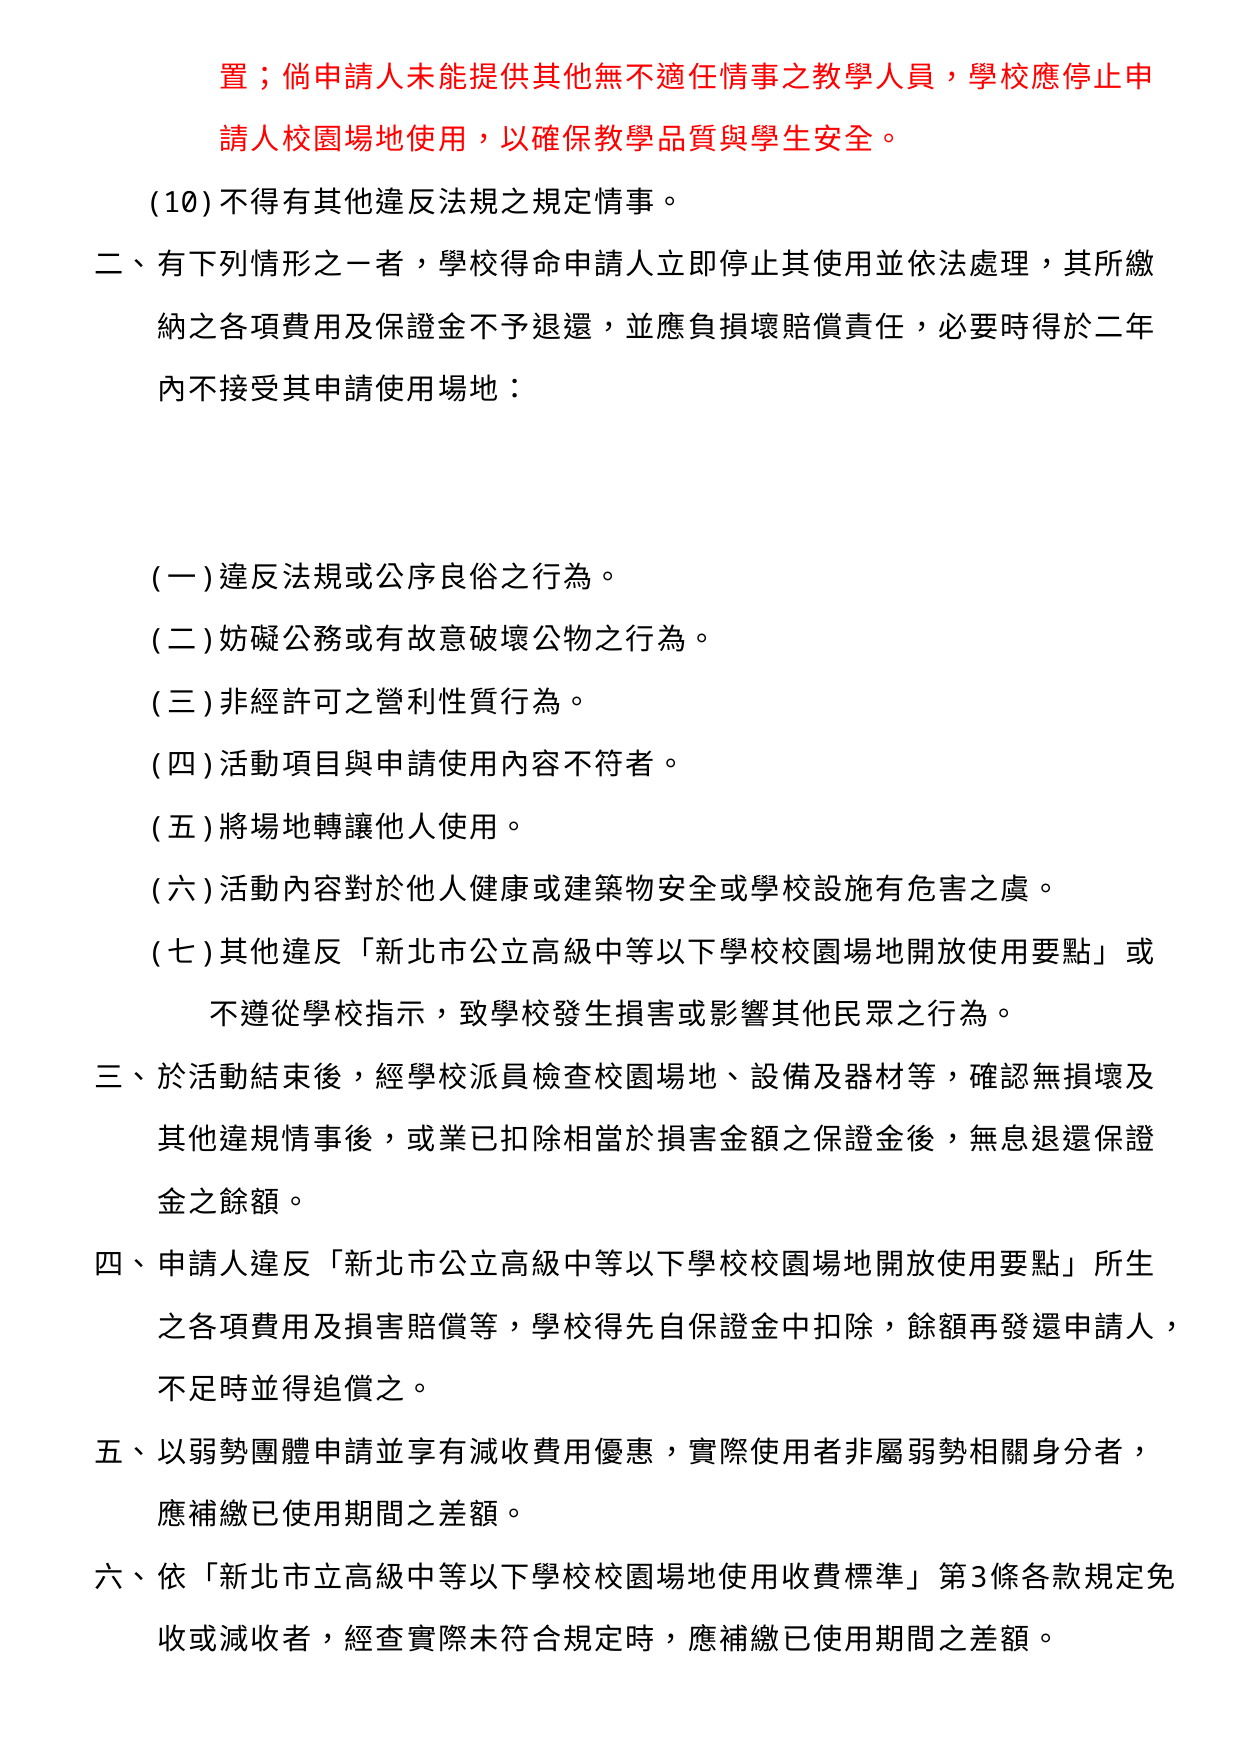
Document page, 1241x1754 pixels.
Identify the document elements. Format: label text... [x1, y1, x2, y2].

list 不得有其他違反法規之規定情事。 [143, 158, 1177, 220]
text 二、有下列情形之ㄧ者，學校得命申請人立即停止其使用並依法處理，其所繳納之各項費用及保證金不予退還，並應負損壞賠償責任，必要時得於二年內不接受其申請使用場地： [93, 220, 1177, 408]
list 申請人向學校申請校園場地使用進行高級中等以下學生之教學或活動，應主動提供授課人員名冊，供學校查核，倘授課人員經查有《校外人士協助高級中等以下學校教學或活動注意事項》所列不適任情事，學校（或申請人）應依規定停止進用該授課人員，並依相關法令妥為處置；倘申請人未能提供其他無不適任情事之教學人員，學校應停止申請人校園場地使用，以確保教學品質與學生安全。 [143, 33, 1177, 158]
text 六、依「新北市立高級中等以下學校校園場地使用收費標準」第3條各款規定免收或減收者，經查實際未符合規定時，應補繳已使用期間之差額。 [93, 1533, 1177, 1658]
text 五、以弱勢團體申請並享有減收費用優惠，實際使用者非屬弱勢相關身分者，應補繳已使用期間之差額。 [93, 1408, 1177, 1533]
text (二)妨礙公務或有故意破壞公物之行為。 [143, 595, 1177, 658]
text (三)非經許可之營利性質行為。 [143, 658, 1177, 720]
text (七)其他違反「新北市公立高級中等以下學校校園場地開放使用要點」或不遵從學校指示，致學校發生損害或影響其他民眾之行為。 [143, 908, 1177, 1033]
text (四)活動項目與申請使用內容不符者。 [143, 720, 1177, 783]
text (一)違反法規或公序良俗之行為。 [143, 533, 1177, 595]
text (五)將場地轉讓他人使用。 [143, 783, 1177, 845]
text 三、於活動結束後，經學校派員檢查校園場地、設備及器材等，確認無損壞及其他違規情事後，或業已扣除相當於損害金額之保證金後，無息退還保證金之餘額。 [93, 1033, 1177, 1220]
text (六)活動內容對於他人健康或建築物安全或學校設施有危害之虞。 [143, 845, 1177, 908]
text 四、申請人違反「新北市公立高級中等以下學校校園場地開放使用要點」所生之各項費用及損害賠償等，學校得先自保證金中扣除，餘額再發還申請人，不足時並得追償之。 [93, 1220, 1177, 1408]
